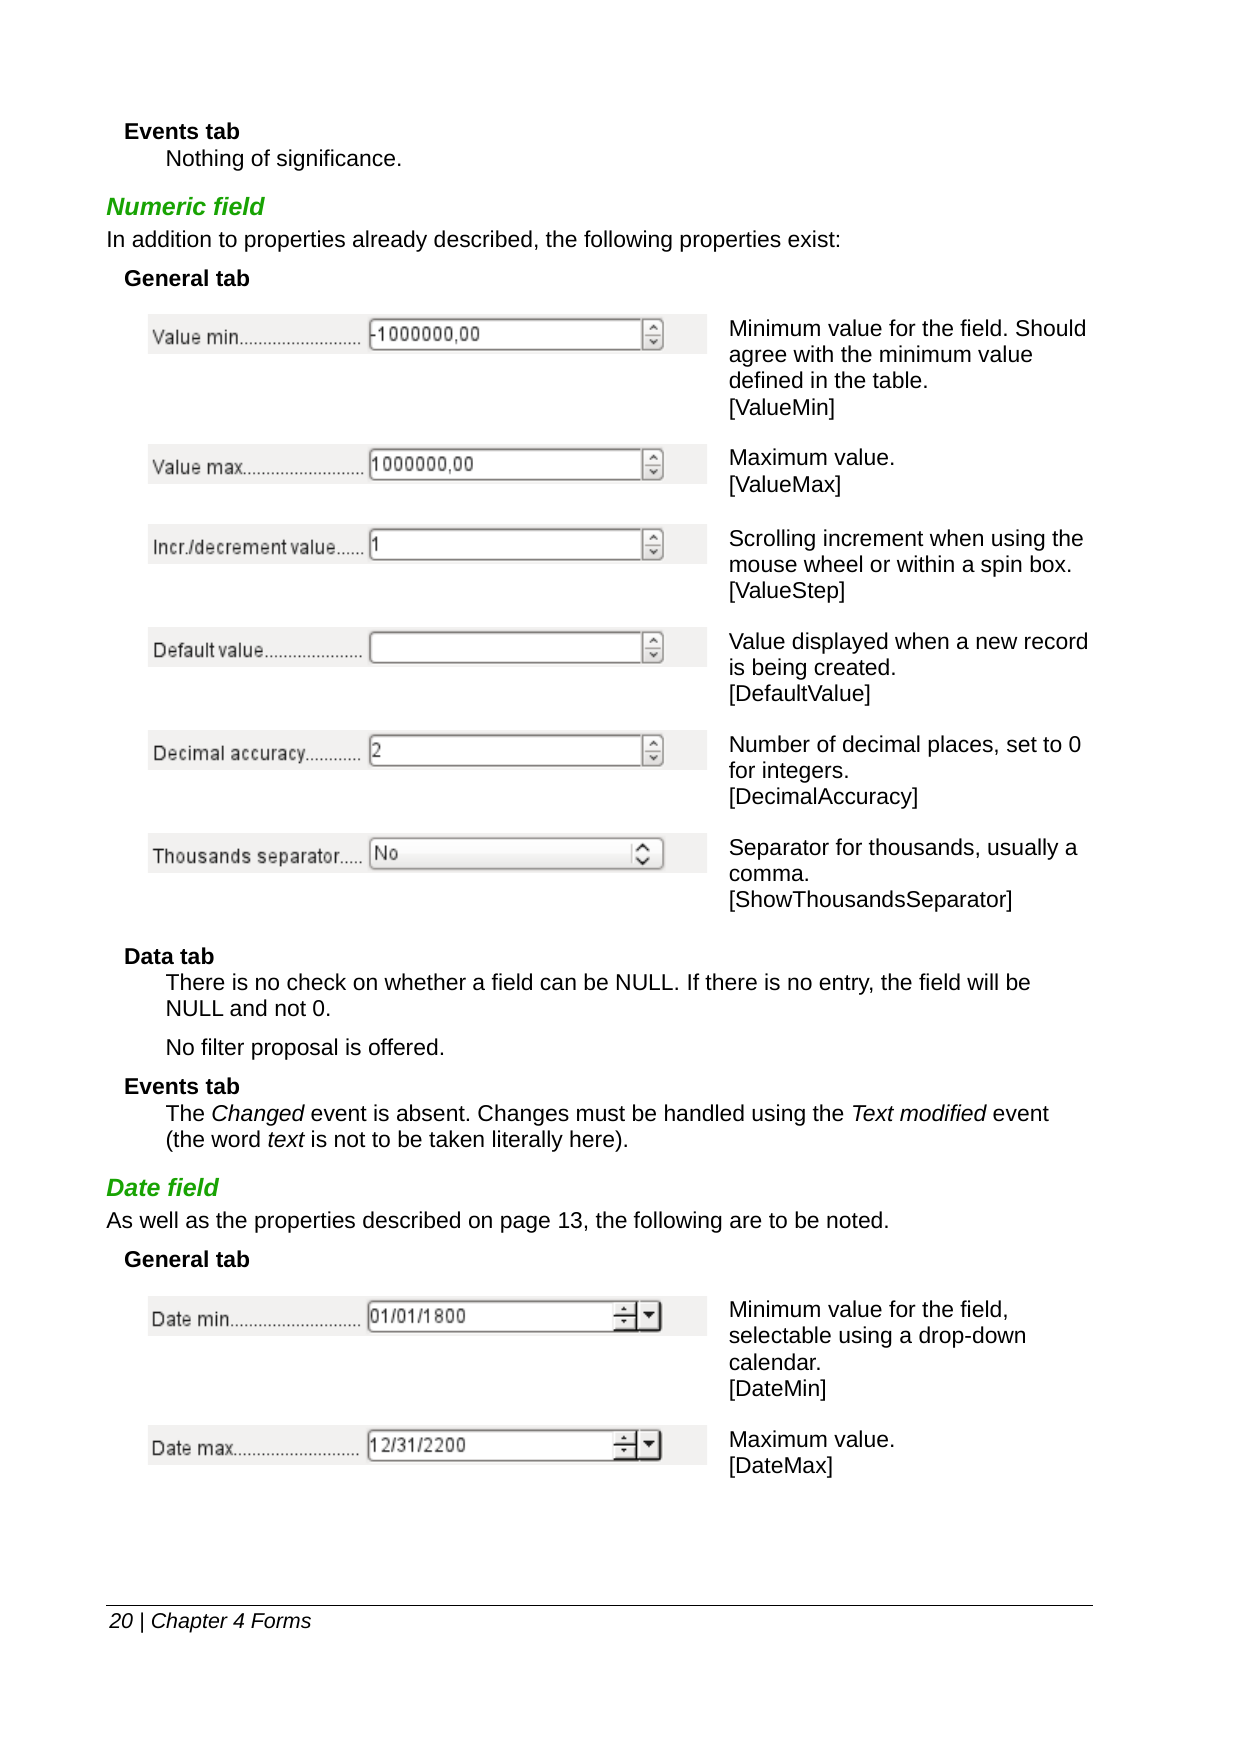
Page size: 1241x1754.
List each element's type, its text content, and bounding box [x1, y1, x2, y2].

table_cell [132, 725, 723, 828]
text No filter proposal is offered. [165, 1034, 1093, 1061]
text As well as the properties described on page 13, the following are to be noted. [106, 1207, 1093, 1234]
text There is no check on whether a field can be NULL. If there is no entry, the field will be NULL and not 0. [165, 969, 1093, 1022]
text Events tab [124, 1073, 1093, 1099]
subtitle Numeric field [106, 191, 1093, 220]
picture [147, 833, 708, 873]
table_cell [132, 519, 723, 524]
picture [147, 1296, 708, 1336]
table_cell Value displayed when a new record is being created. [DefaultValue] [723, 622, 1112, 725]
text Nothing of significance. [165, 144, 1093, 171]
table_cell [132, 439, 723, 519]
table_header Minimum value for the field. Should agree with the minimum value defined in the table. [ValueMin] [723, 309, 1112, 438]
text In addition to properties already described, the following properties exist: [106, 226, 1093, 252]
text General tab [124, 265, 1093, 291]
picture [147, 444, 708, 484]
picture [147, 627, 708, 667]
table_cell Number of decimal places, set to 0 for integers. [DecimalAccuracy] [723, 725, 1112, 828]
text The Changed event is absent. Changes must be handled using the Text modified event (the word text is not to be taken literally here). [165, 1099, 1093, 1152]
table_cell Separator for thousands, usually a comma. [ShowThousandsSeparator] [723, 828, 1112, 931]
text Data tab [124, 943, 1093, 969]
picture [147, 730, 708, 770]
picture [147, 1425, 708, 1465]
picture [147, 314, 708, 354]
table_cell [132, 525, 723, 622]
text Events tab [124, 118, 1093, 144]
table_cell Scrolling increment when using the mouse wheel or within a spin box. [ValueStep] [723, 519, 1112, 622]
picture [147, 524, 708, 564]
table_header [132, 309, 723, 438]
table_cell [132, 1420, 723, 1464]
table_cell [132, 828, 723, 931]
table_cell [132, 622, 723, 725]
table_cell [132, 1465, 723, 1500]
table_header [132, 1290, 723, 1420]
subtitle Date field [106, 1173, 1093, 1202]
table_header Minimum value for the field, selectable using a drop-down calendar. [DateMin] [723, 1290, 1112, 1420]
text General tab [124, 1246, 1093, 1273]
table_cell Maximum value. [ValueMax] [723, 439, 1112, 519]
table_cell Maximum value. [DateMax] [723, 1420, 1112, 1500]
